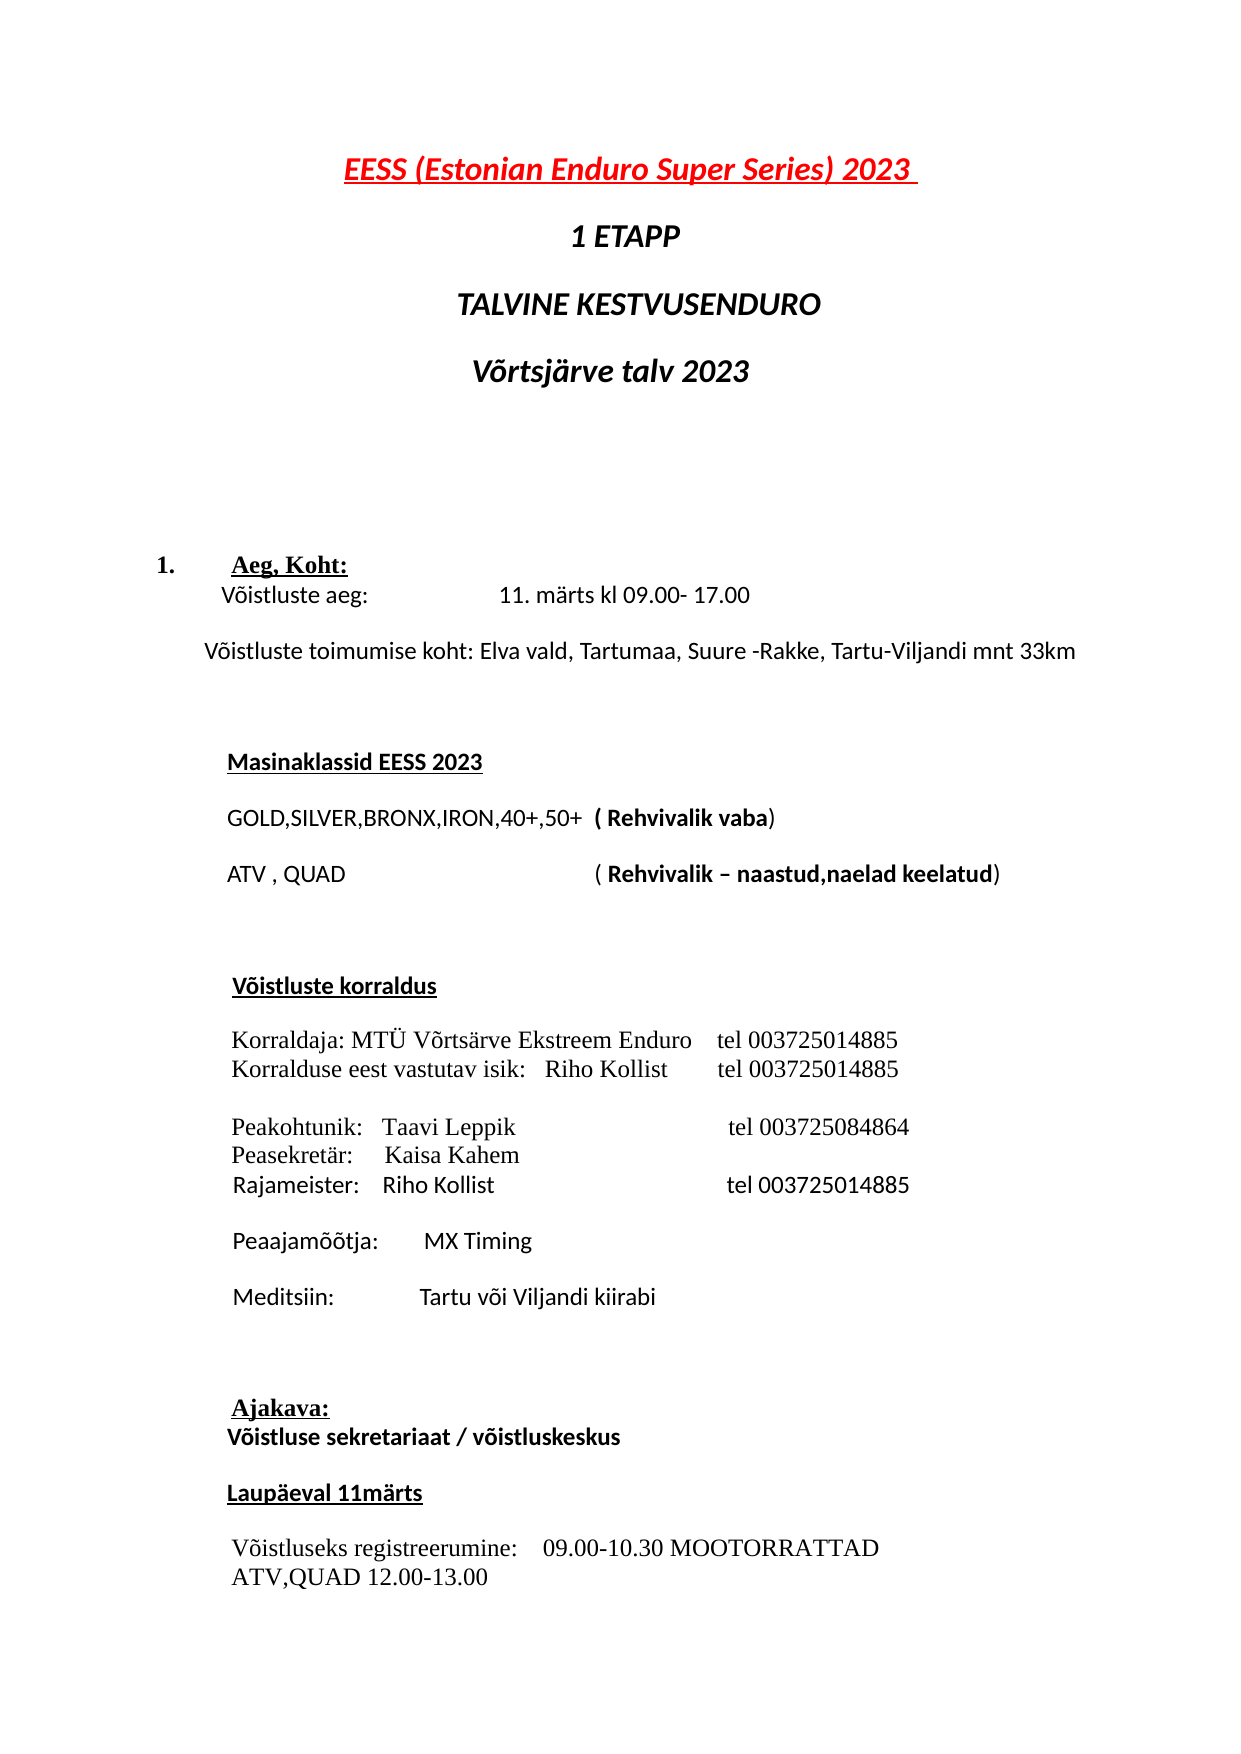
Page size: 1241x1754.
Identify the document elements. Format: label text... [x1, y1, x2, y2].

text ATV , QUAD ( Rehvivalik – naastud,naelad keelatud) [148, 858, 1092, 889]
list Võistluseks registreerumine: 09.00-10.30 MOOTORRATTAD [231, 1533, 1092, 1562]
text Meditsiin: Tartu või Viljandi kiirabi [148, 1281, 1092, 1312]
text Võrtsjärve talv 2023 [148, 350, 1092, 391]
text GOLD,SILVER,BRONX,IRON,40+,50+ ( Rehvivalik vaba) [148, 802, 1092, 833]
text Võistluste korraldus [148, 970, 1092, 1000]
list Peakohtunik: Taavi Leppik tel 003725084864 [231, 1112, 1092, 1141]
list Ajakava: [231, 1393, 1092, 1421]
list Korraldaja: MTÜ Võrtsärve Ekstreem Enduro tel 003725014885 [231, 1026, 1092, 1054]
text Peaajamõõtja: MX Timing [148, 1225, 1092, 1256]
text Laupäeval 11märts [148, 1477, 1092, 1508]
list Aeg, Koht: [156, 550, 1092, 579]
list ATV,QUAD 12.00-13.00 [231, 1562, 1092, 1591]
text Võistluste toimumise koht: Elva vald, Tartumaa, Suure -Rakke, Tartu-Viljandi mnt 33km [148, 635, 1092, 665]
list Peasekretär: Kaisa Kahem [231, 1141, 1092, 1169]
text 1 ETAPP [148, 215, 1092, 256]
text Rajameister: Riho Kollist tel 003725014885 [148, 1169, 1092, 1200]
text Masinaklassid EESS 2023 [148, 746, 1092, 777]
text Võistluste aeg: 11. märts kl 09.00- 17.00 [148, 579, 1092, 609]
text TALVINE KESTVUSENDURO [148, 283, 1092, 323]
text Võistluse sekretariaat / võistluskeskus [148, 1421, 1092, 1452]
list Korralduse eest vastutav isik: Riho Kollist tel 003725014885 [231, 1054, 1092, 1083]
text EESS (Estonian Enduro Super Series) 2023 [148, 148, 1092, 188]
